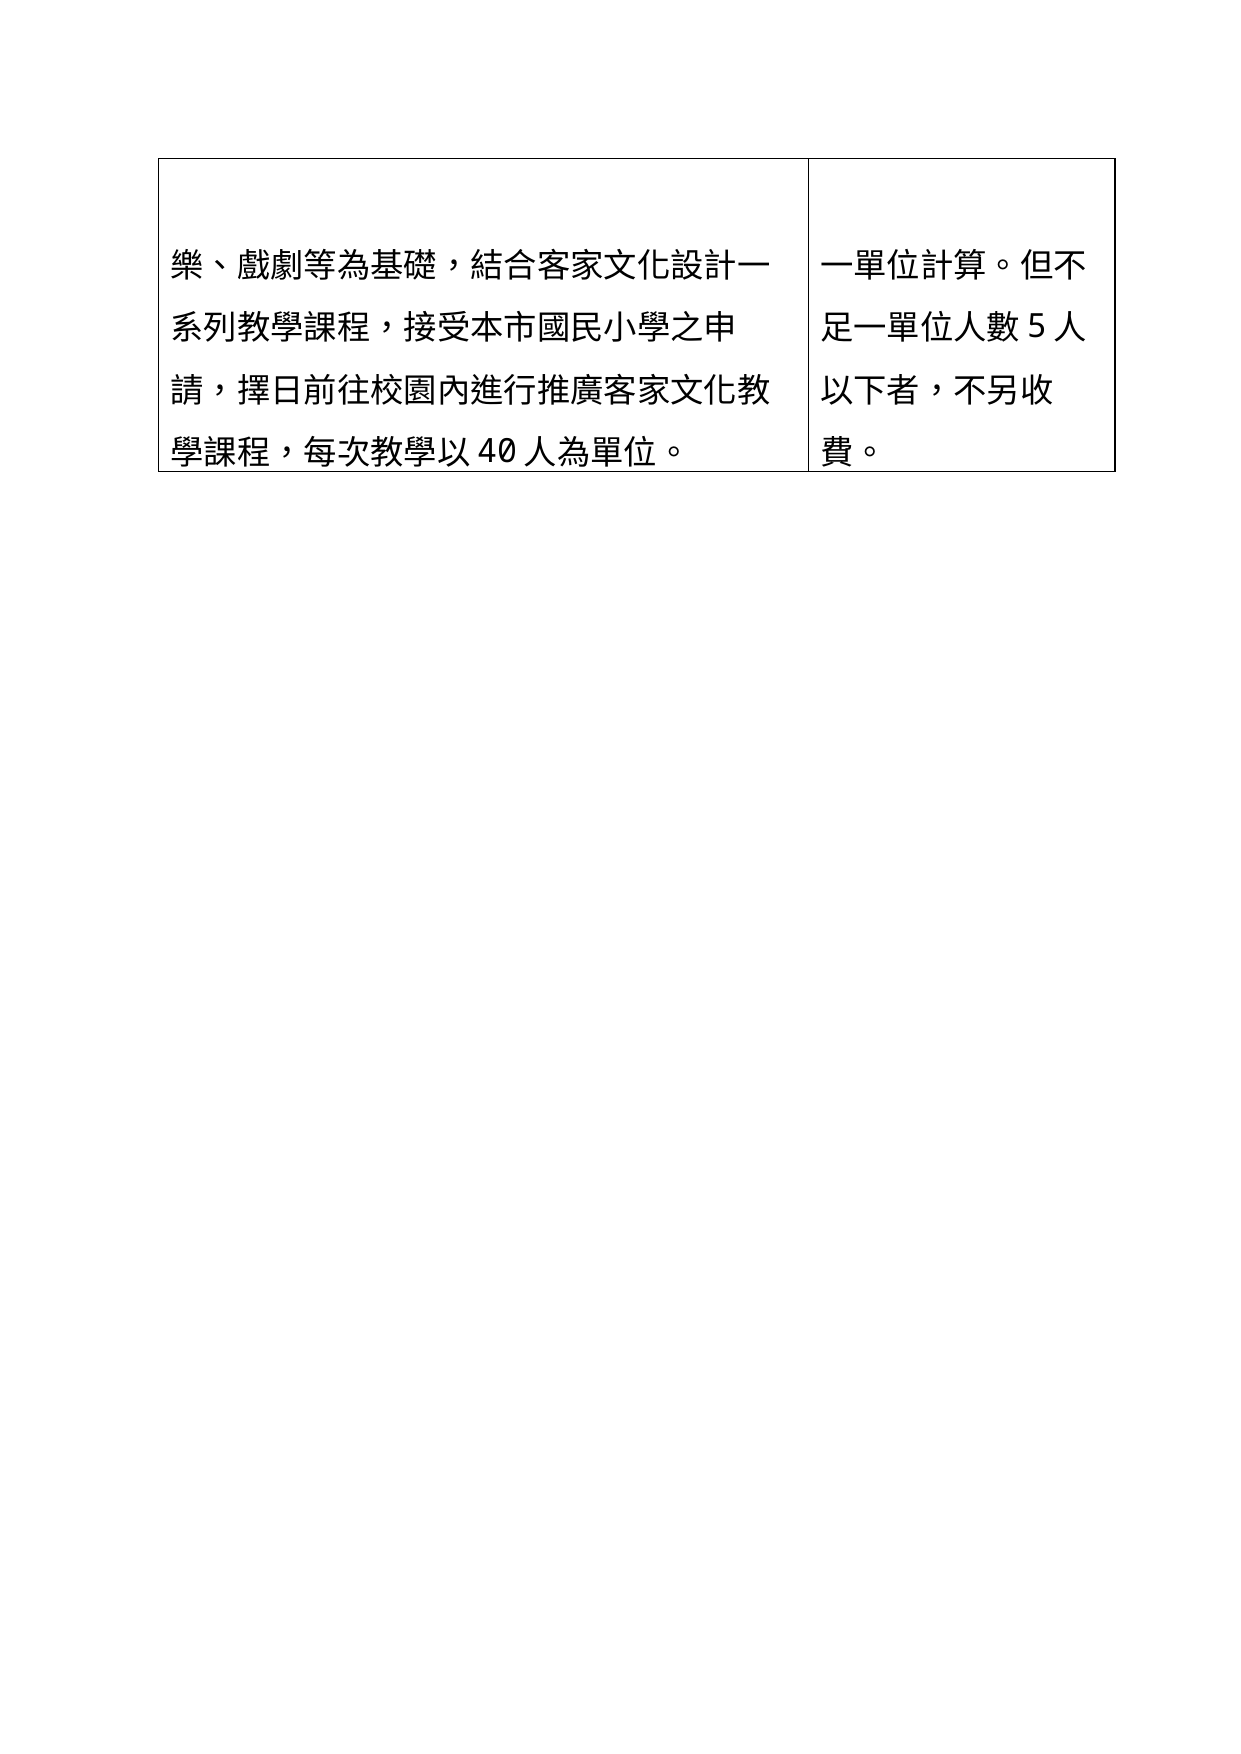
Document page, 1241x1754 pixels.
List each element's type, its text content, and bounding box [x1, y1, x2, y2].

table_cell 樂、戲劇等為基礎，結合客家文化設計一系列教學課程，接受本市國民小學之申請，擇日前往校園內進行推廣客家文化教學課程，每次教學以40人為單位。 [159, 159, 808, 471]
table_cell 一單位計算。但不足一單位人數5人以下者，不另收費。 [809, 159, 1114, 471]
